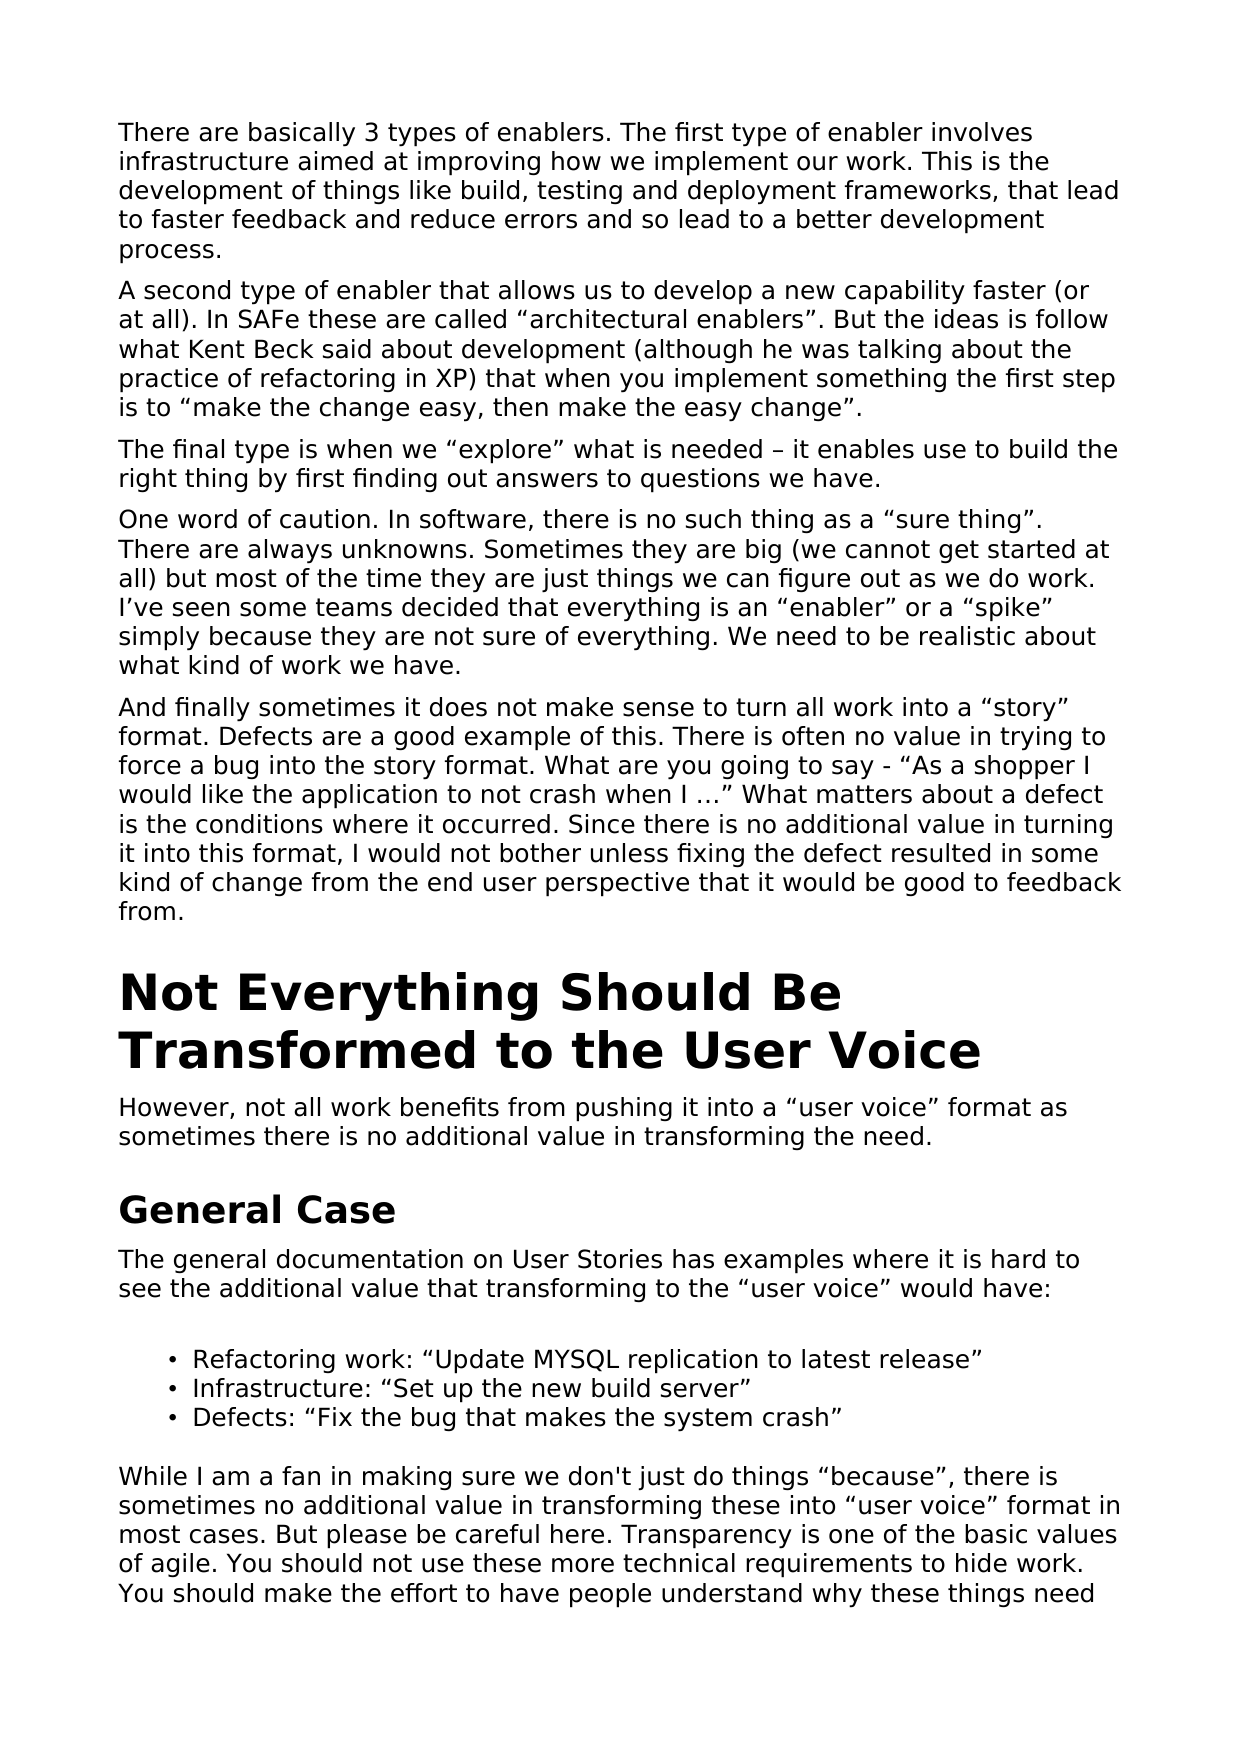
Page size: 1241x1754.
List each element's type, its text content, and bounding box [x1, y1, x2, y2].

text And finally sometimes it does not make sense to turn all work into a “story” format. Defects are a good example of this. There is often no value in trying to force a bug into the story format. What are you going to say - “As a shopper I would like the application to not crash when I …” What matters about a defect is the conditions where it occurred. Since there is no additional value in turning it into this format, I would not bother unless fixing the defect resulted in some kind of change from the end user perspective that it would be good to feedback from. [118, 693, 1122, 926]
text One word of caution. In software, there is no such thing as a “sure thing”. There are always unknowns. Sometimes they are big (we cannot get started at all) but most of the time they are just things we can figure out as we do work. I’ve seen some teams decided that everything is an “enabler” or a “spike” simply because they are not sure of everything. We need to be realistic about what kind of work we have. [118, 506, 1122, 681]
list Defects: “Fix the bug that makes the system crash” [177, 1403, 1122, 1433]
subtitle General Case [118, 1189, 1122, 1232]
subtitle Not Everything Should Be Transformed to the User Voice [118, 964, 1122, 1080]
text The general documentation on User Stories has examples where it is hard to see the additional value that transforming to the “user voice” would have: [118, 1245, 1122, 1303]
text While I am a fan in making sure we don't just do things “because”, there is sometimes no additional value in transforming these into “user voice” format in most cases. But please be careful here. Transparency is one of the basic values of agile. You should not use these more technical requirements to hide work. You should make the effort to have people understand why these things need [118, 1462, 1122, 1608]
text There are basically 3 types of enablers. The first type of enabler involves infrastructure aimed at improving how we implement our work. This is the development of things like build, testing and deployment frameworks, that lead to faster feedback and reduce errors and so lead to a better development process. [118, 118, 1122, 264]
text However, not all work benefits from pushing it into a “user voice” format as sometimes there is no additional value in transforming the need. [118, 1093, 1122, 1151]
list Refactoring work: “Update MYSQL replication to latest release” [177, 1345, 1122, 1374]
text The final type is when we “explore” what is needed – it enables use to build the right thing by first finding out answers to questions we have. [118, 435, 1122, 493]
text A second type of enabler that allows us to develop a new capability faster (or at all). In SAFe these are called “architectural enablers”. But the ideas is follow what Kent Beck said about development (although he was talking about the practice of refactoring in XP) that when you implement something the first step is to “make the change easy, then make the easy change”. [118, 276, 1122, 422]
list Infrastructure: “Set up the new build server” [177, 1374, 1122, 1403]
